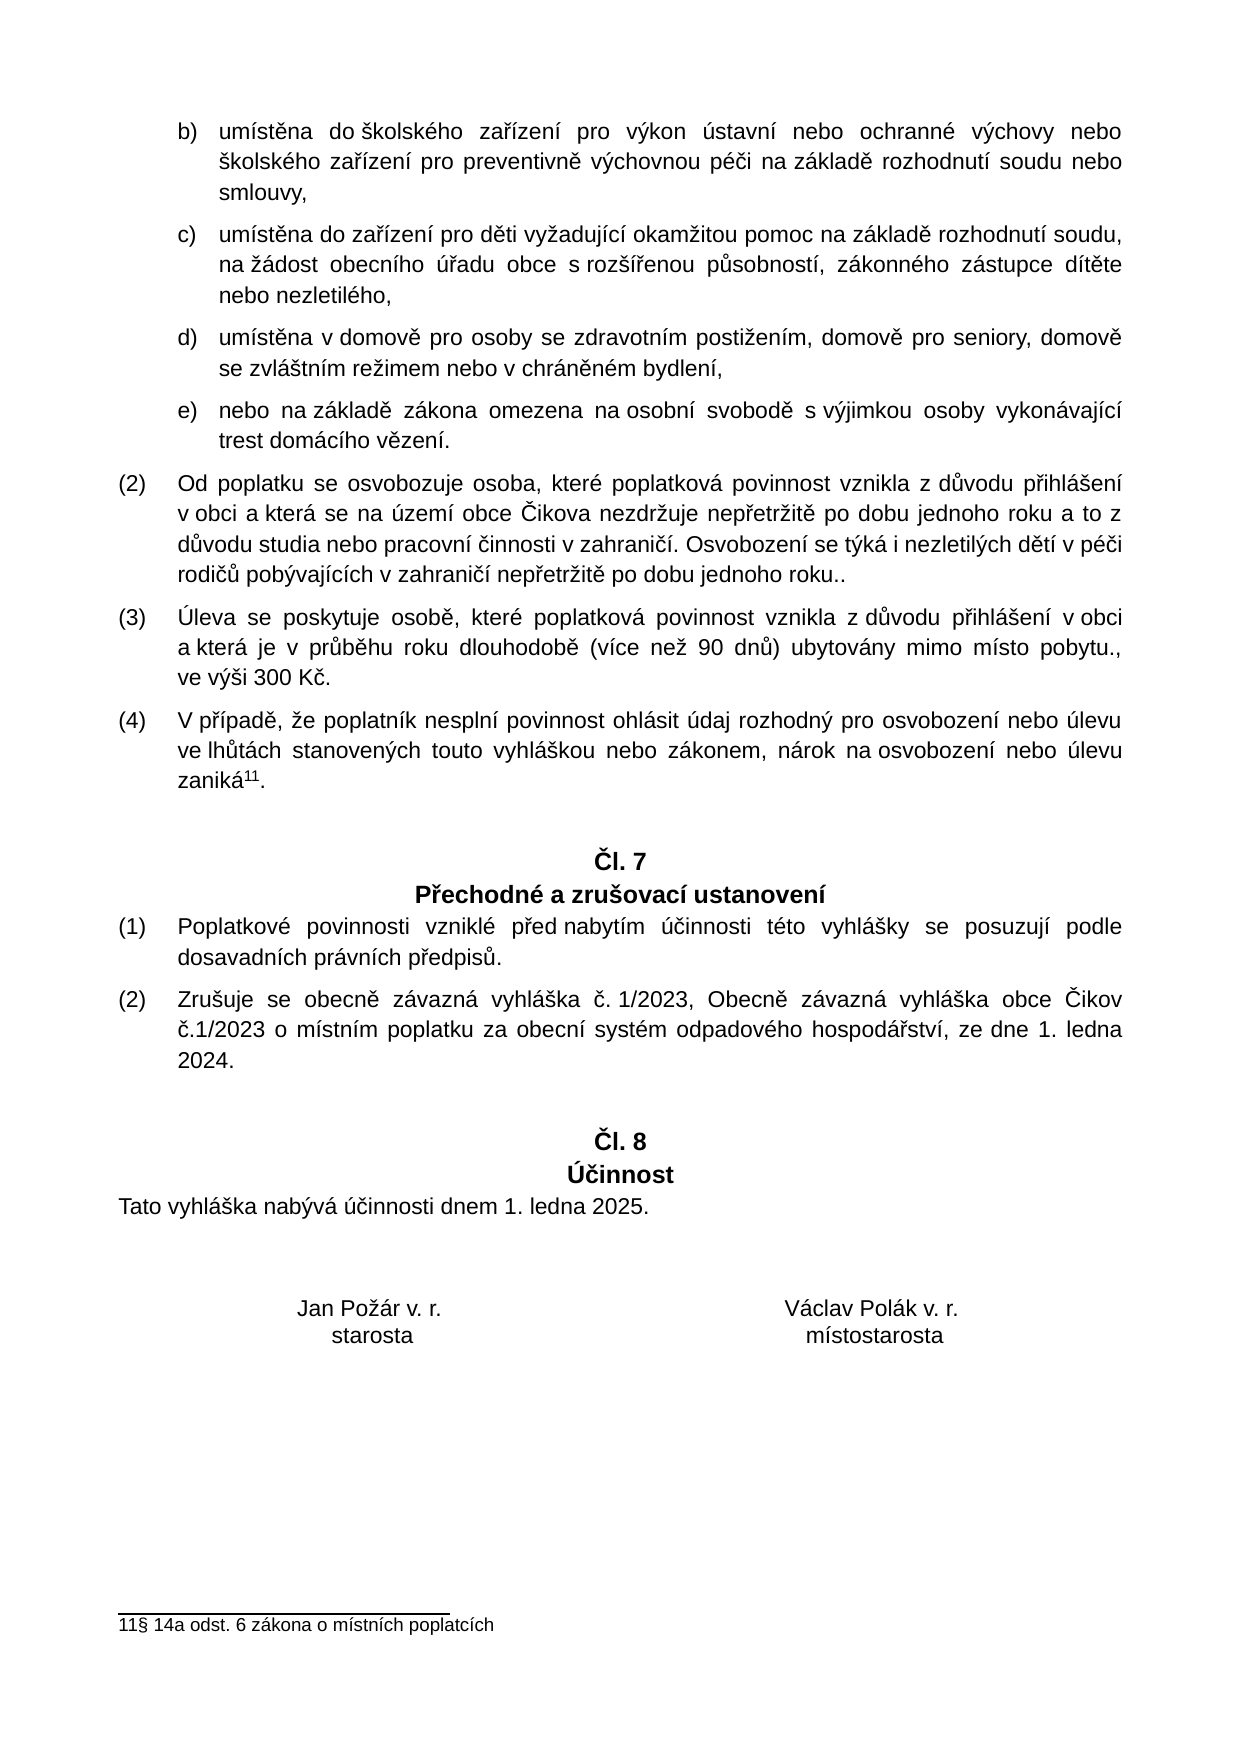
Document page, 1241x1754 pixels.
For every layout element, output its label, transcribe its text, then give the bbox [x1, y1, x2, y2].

list umístěna do zařízení pro děti vyžadující okamžitou pomoc na základě rozhodnutí soudu, na žádost obecního úřadu obce s rozšířenou působností, zákonného zástupce dítěte nebo nezletilého, [177, 221, 1122, 308]
table_cell [118, 1354, 620, 1472]
list Poplatkové povinnosti vzniklé před nabytím účinnosti této vyhlášky se posuzují podle dosavadních právních předpisů. [118, 913, 1122, 970]
subtitle Čl. 7 Přechodné a zrušovací ustanovení [118, 847, 1122, 909]
subtitle Čl. 8 Účinnost [118, 1127, 1122, 1189]
table_header Václav Polák v. r. místostarosta [620, 1236, 1122, 1354]
list nebo na základě zákona omezena na osobní svobodě s výjimkou osoby vykonávající trest domácího vězení. [177, 397, 1122, 454]
list umístěna v domově pro osoby se zdravotním postižením, domově pro seniory, domově se zvláštním režimem nebo v chráněném bydlení, [177, 324, 1122, 381]
list V případě, že poplatník nesplní povinnost ohlásit údaj rozhodný pro osvobození nebo úlevu ve lhůtách stanovených touto vyhláškou nebo zákonem, nárok na osvobození nebo úlevu zaniká. [118, 707, 1122, 793]
text Tato vyhláška nabývá účinnosti dnem 1. ledna 2025. [118, 1193, 1122, 1219]
table_cell [620, 1354, 1122, 1472]
list Od poplatku se osvobozuje osoba, které poplatková povinnost vznikla z důvodu přihlášení v obci a která se na území obce Čikova nezdržuje nepřetržitě po dobu jednoho roku a to z důvodu studia nebo pracovní činnosti v zahraničí. Osvobození se týká i nezletilých dětí v péči rodičů pobývajících v zahraničí nepřetržitě po dobu jednoho roku.. [118, 470, 1122, 587]
table_header Jan Požár v. r. starosta [118, 1236, 620, 1354]
list Zrušuje se obecně závazná vyhláška č. 1/2023, Obecně závazná vyhláška obce Čikov č.1/2023 o místním poplatku za obecní systém odpadového hospodářství, ze dne 1. ledna 2024. [118, 986, 1122, 1073]
list umístěna do školského zařízení pro výkon ústavní nebo ochranné výchovy nebo školského zařízení pro preventivně výchovnou péči na základě rozhodnutí soudu nebo smlouvy, [177, 118, 1122, 205]
list Úleva se poskytuje osobě, které poplatková povinnost vznikla z důvodu přihlášení v obci a která je v průběhu roku dlouhodobě (více než 90 dnů) ubytovány mimo místo pobytu., ve výši 300 Kč. [118, 603, 1122, 690]
list § 14a odst. 6 zákona o místních poplatcích [118, 1614, 1122, 1635]
